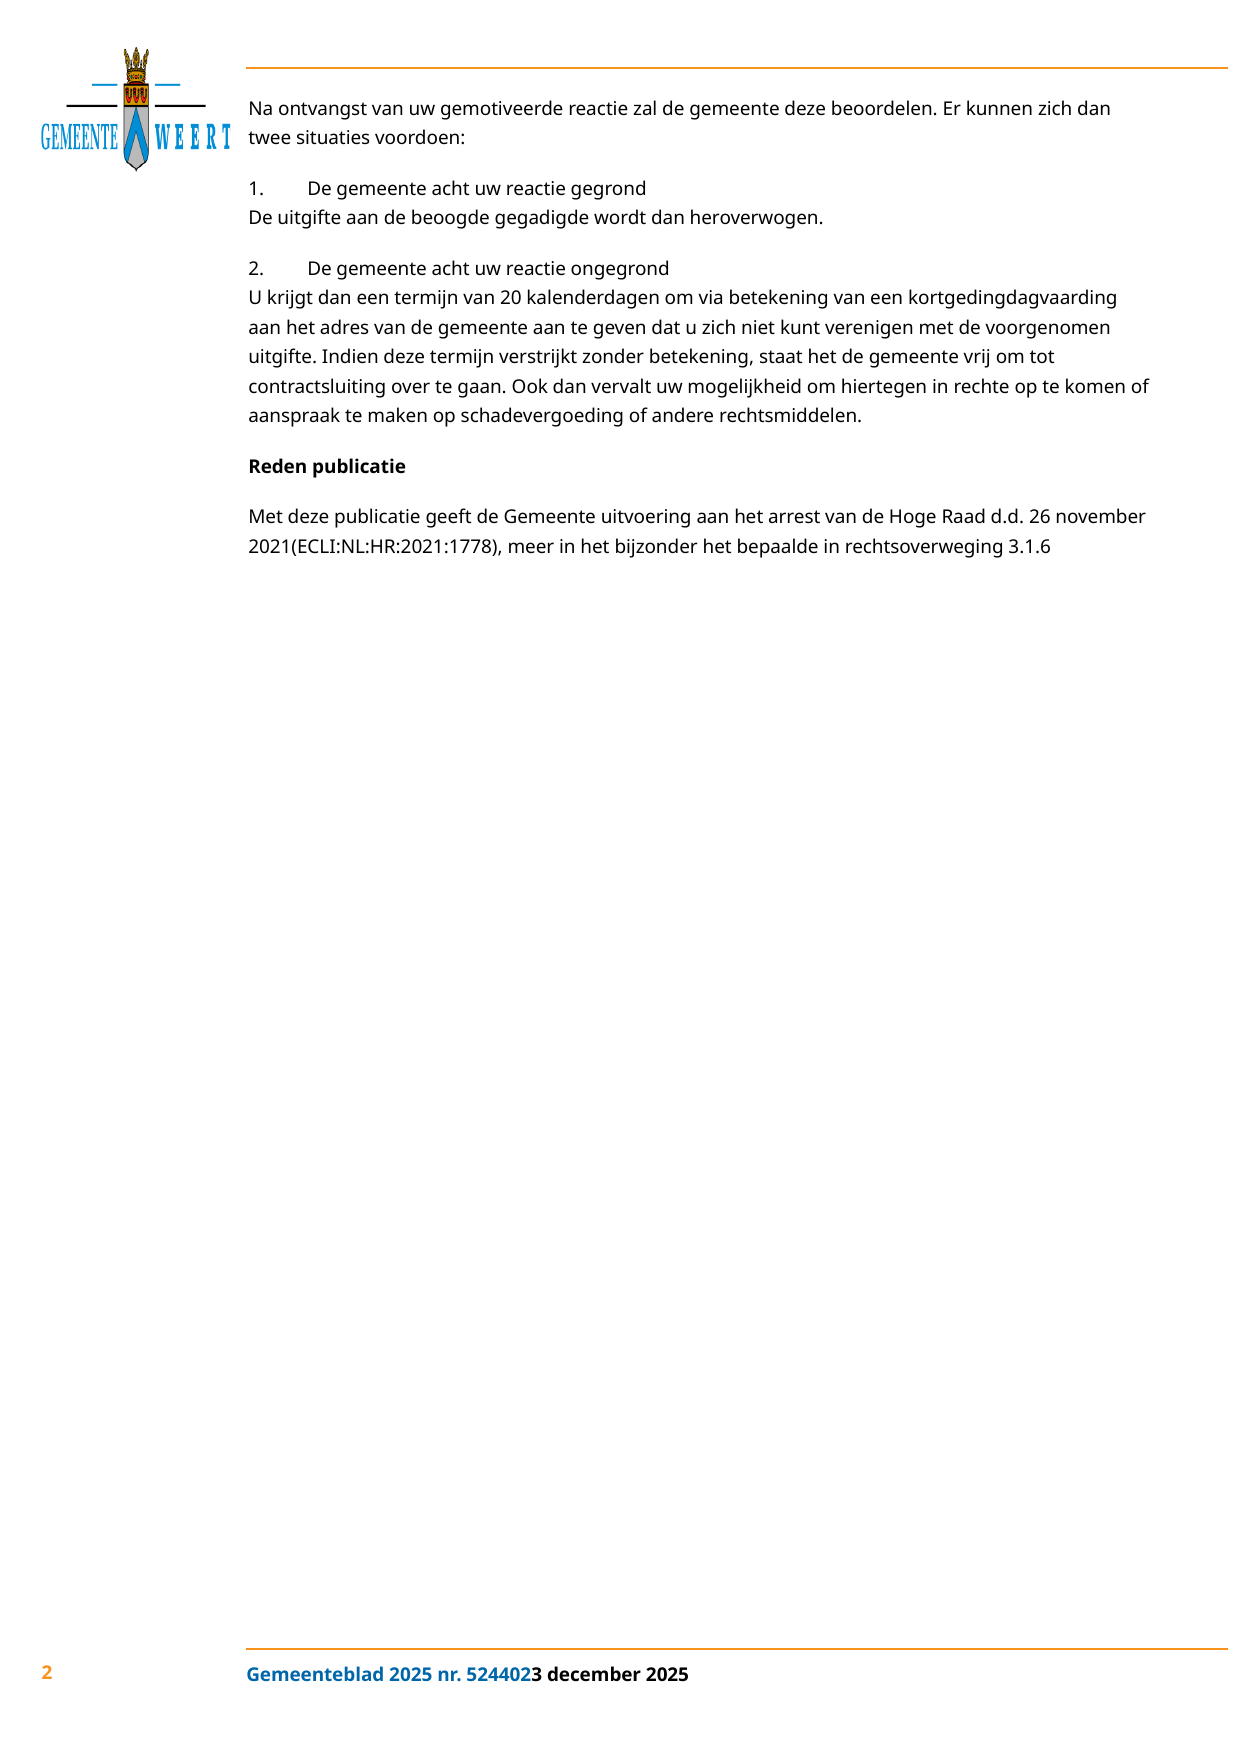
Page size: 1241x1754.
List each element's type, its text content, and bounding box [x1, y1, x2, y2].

text Reden publicatie [248, 453, 1152, 479]
text U krijgt dan een termijn van 20 kalenderdagen om via betekening van een kortgedingdagvaarding aan het adres van de gemeente aan te geven dat u zich niet kunt verenigen met de voorgenomen uitgifte. Indien deze termijn verstrijkt zonder betekening, staat het de gemeente vrij om tot contractsluiting over te gaan. Ook dan vervalt uw mogelijkheid om hiertegen in rechte op te komen of aanspraak te maken op schadevergoeding of andere rechtsmiddelen. [248, 284, 1152, 428]
text Met deze publicatie geeft de Gemeente uitvoering aan het arrest van de Hoge Raad d.d. 26 november 2021(ECLI:NL:HR:2021:1778), meer in het bijzonder het bepaalde in rechtsoverweging 3.1.6 [248, 503, 1152, 559]
list De gemeente acht uw reactie gegrond [248, 175, 1152, 201]
text Na ontvangst van uw gemotiveerde reactie zal de gemeente deze beoordelen. Er kunnen zich dan twee situaties voordoen: [248, 95, 1152, 150]
text De uitgifte aan de beoogde gegadigde wordt dan heroverwogen. [248, 204, 1152, 230]
picture [41, 47, 231, 172]
list De gemeente acht uw reactie ongegrond [248, 255, 1152, 281]
